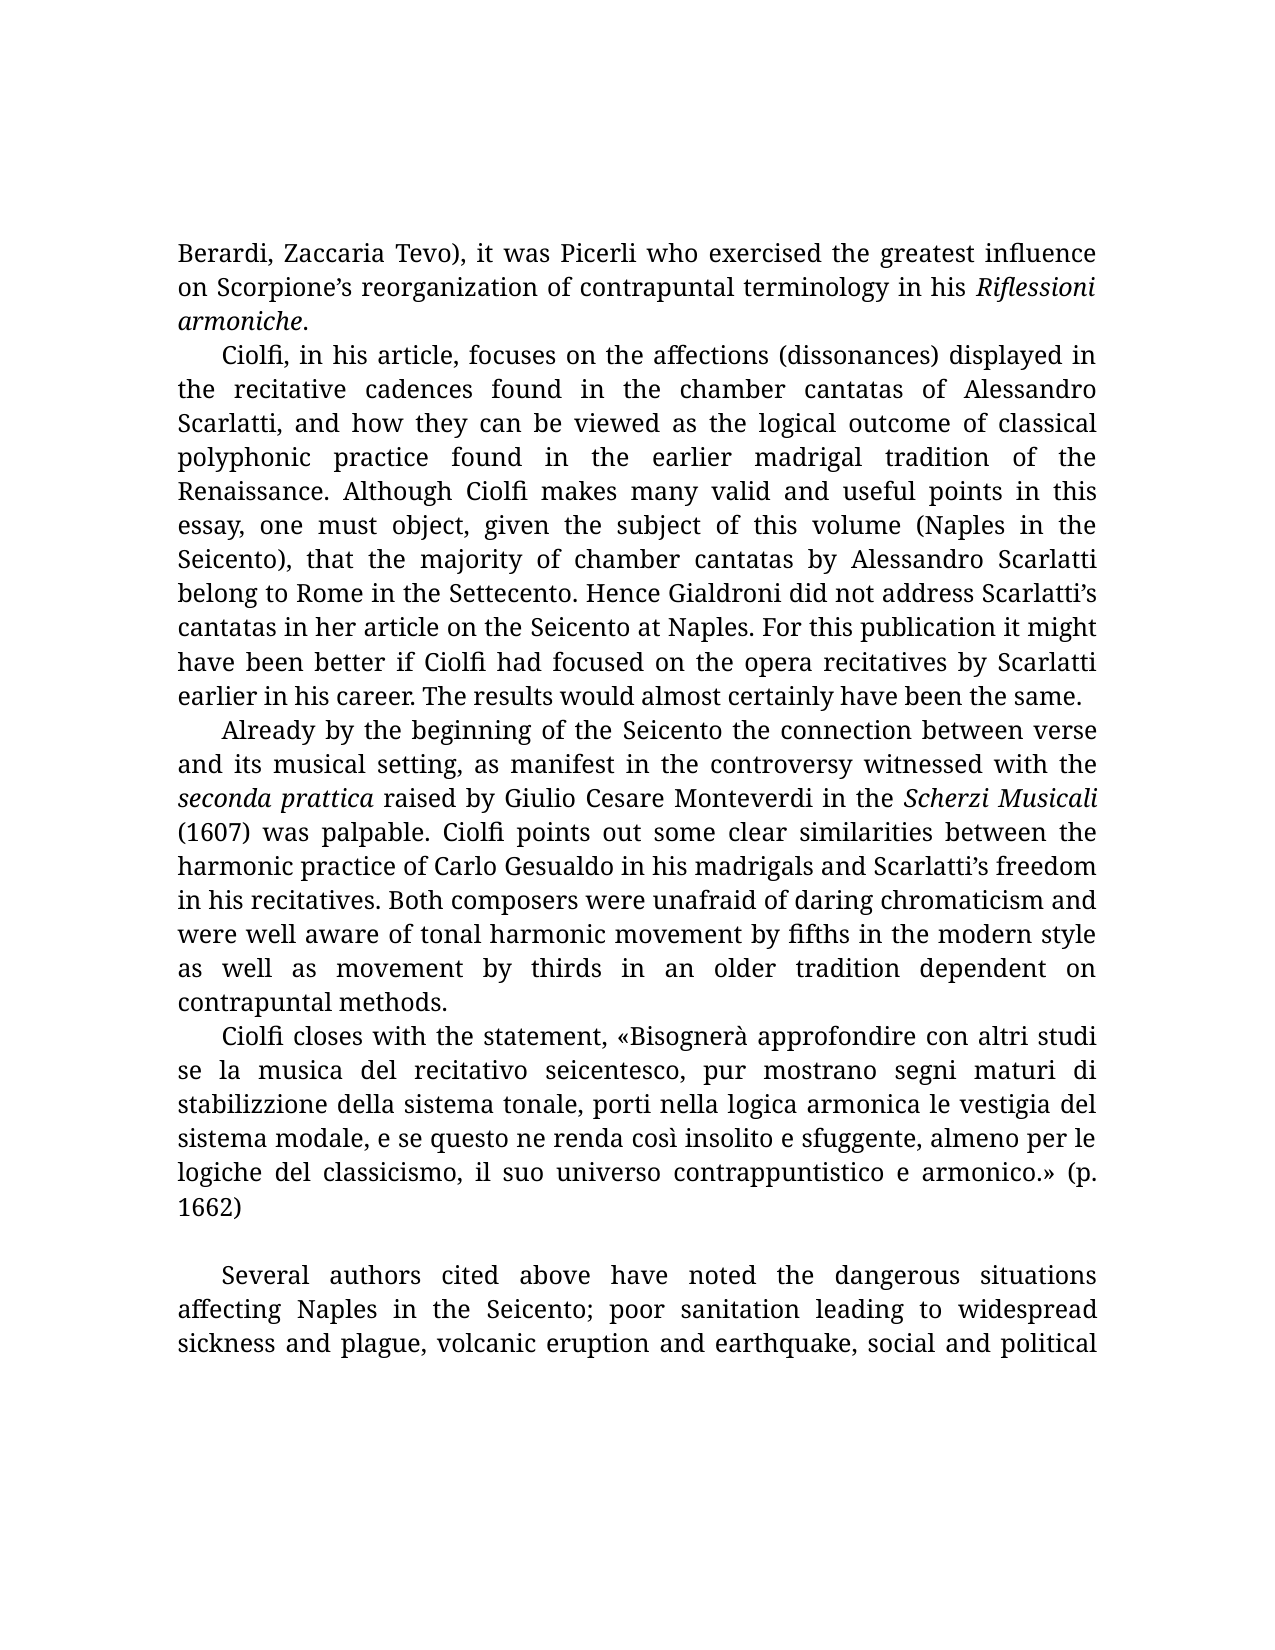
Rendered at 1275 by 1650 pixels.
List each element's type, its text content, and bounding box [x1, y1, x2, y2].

text Berardi, Zaccaria Tevo), it was Picerli who exercised the greatest influence on Scorpione’s reorganization of contrapuntal terminology in his Riflessioni armoniche. [177, 235, 1098, 338]
text Ciolfi, in his article, focuses on the affections (dissonances) displayed in the recitative cadences found in the chamber cantatas of Alessandro Scarlatti, and how they can be viewed as the logical outcome of classical polyphonic practice found in the earlier madrigal tradition of the Renaissance. Although Ciolfi makes many valid and useful points in this essay, one must object, given the subject of this volume (Naples in the Seicento), that the majority of chamber cantatas by Alessandro Scarlatti belong to Rome in the Settecento. Hence Gialdroni did not address Scarlatti’s cantatas in her article on the Seicento at Naples. For this publication it might have been better if Ciolfi had focused on the opera recitatives by Scarlatti earlier in his career. The results would almost certainly have been the same. [177, 338, 1098, 712]
text Already by the beginning of the Seicento the connection between verse and its musical setting, as manifest in the controversy witnessed with the seconda prattica raised by Giulio Cesare Monteverdi in the Scherzi Musicali (1607) was palpable. Ciolfi points out some clear similarities between the harmonic practice of Carlo Gesualdo in his madrigals and Scarlatti’s freedom in his recitatives. Both composers were unafraid of daring chromaticism and were well aware of tonal harmonic movement by fifths in the modern style as well as movement by thirds in an older tradition dependent on contrapuntal methods. [177, 712, 1098, 1019]
text Several authors cited above have noted the dangerous situations affecting Naples in the Seicento; poor sanitation leading to widespread sickness and plague, volcanic eruption and earthquake, social and political [177, 1257, 1098, 1359]
text Ciolfi closes with the statement, «Bisognerà approfondire con altri studi se la musica del recitativo seicentesco, pur mostrano segni maturi di stabilizzione della sistema tonale, porti nella logica armonica le vestigia del sistema modale, e se questo ne renda così insolito e sfuggente, almeno per le logiche del classicismo, il suo universo contrappuntistico e armonico.» (p. 1662) [177, 1019, 1098, 1223]
